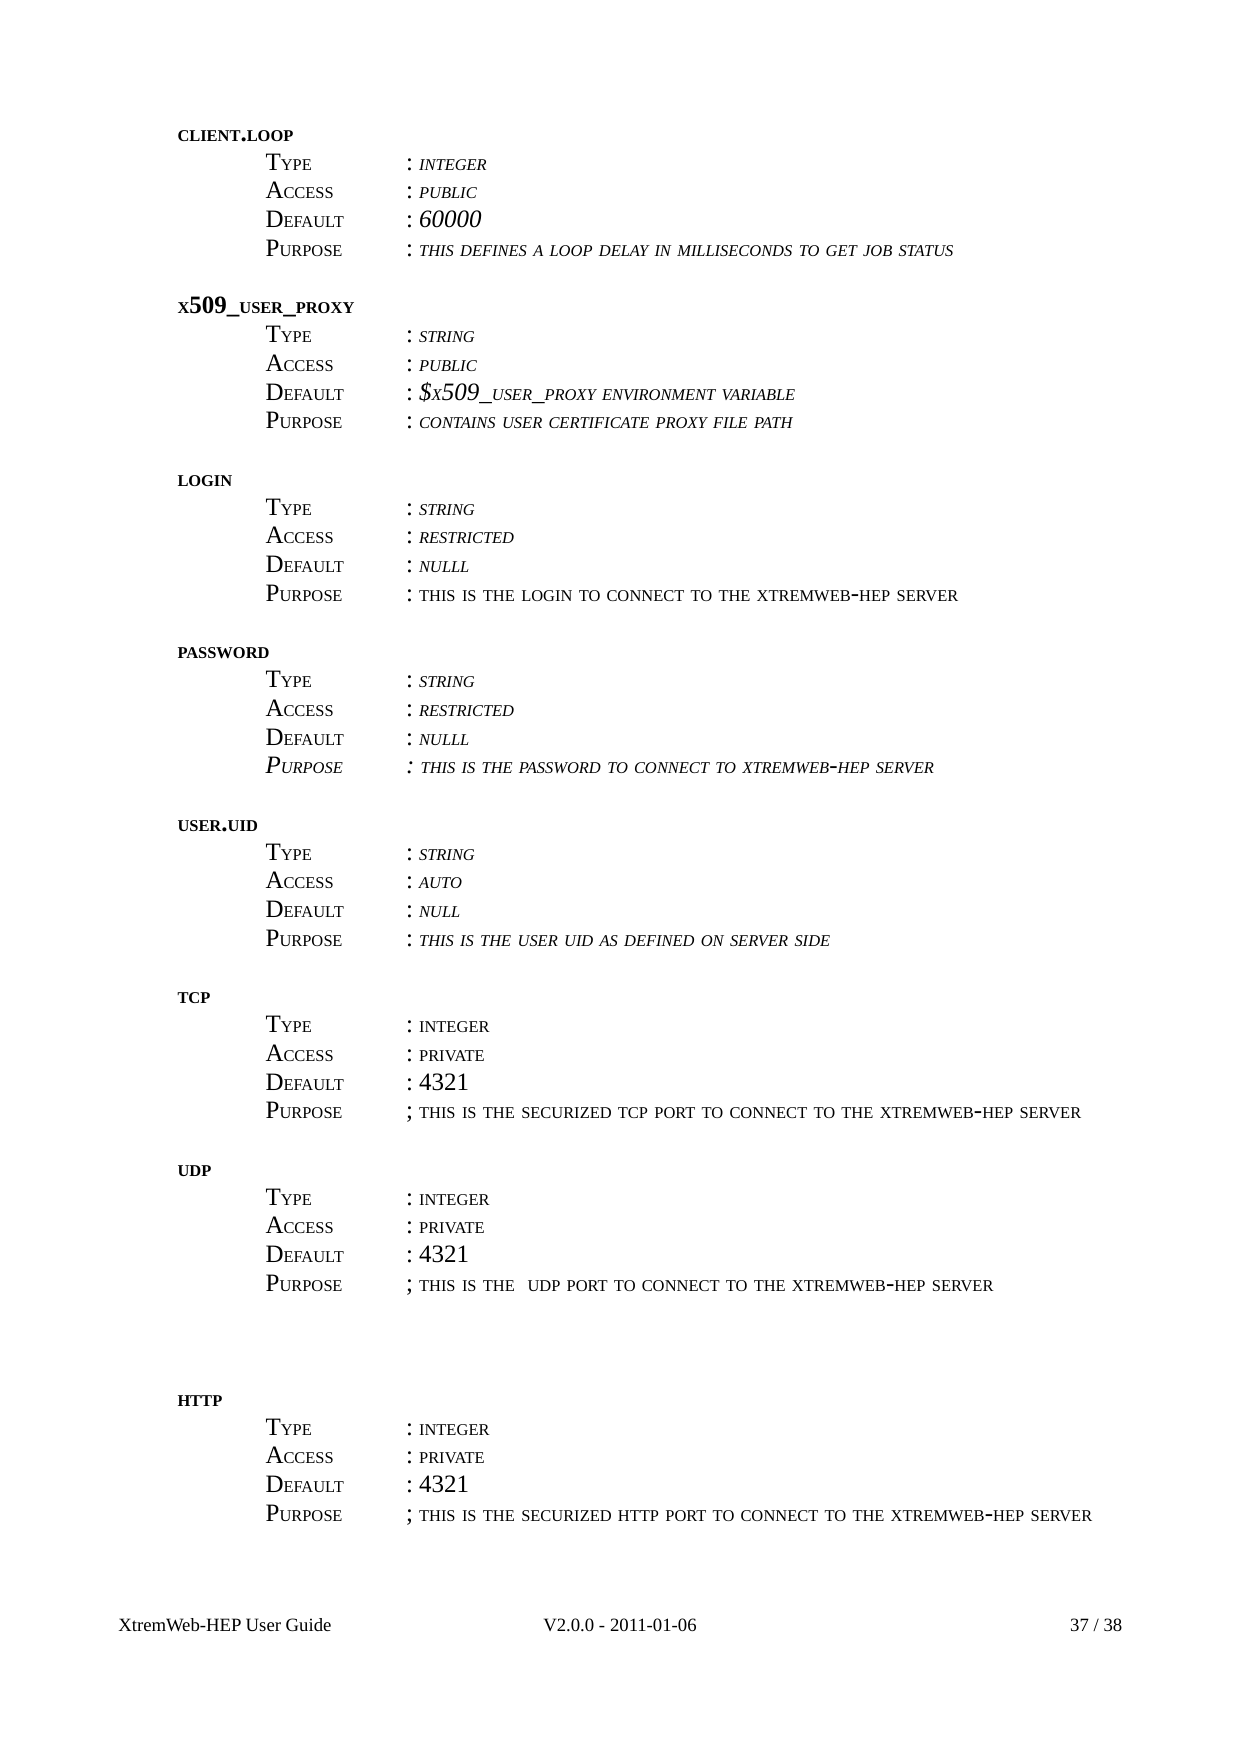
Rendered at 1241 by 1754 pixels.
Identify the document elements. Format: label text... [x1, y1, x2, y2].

text login [177, 463, 1122, 492]
text http [177, 1383, 1122, 1412]
text Type : string [265, 492, 1122, 521]
text Purpose ; this is the securized tcp port to connect to the xtremweb-hep server [265, 1096, 1122, 1124]
text Purpose : this is the user uid as defined on server side [265, 923, 1122, 952]
text client.loop [177, 118, 1122, 147]
text udp [177, 1153, 1122, 1182]
text Access : private [265, 1441, 1122, 1469]
text Access : public [265, 348, 1122, 377]
text Type : string [265, 837, 1122, 866]
text Purpose : this defines a loop delay in milliseconds to get job status [265, 233, 1122, 262]
text Type : string [265, 664, 1122, 693]
text user.uid [177, 808, 1122, 837]
text Type : integer [265, 1182, 1122, 1211]
text Default : $x509_user_proxy environment variable [265, 377, 1122, 406]
text tcp [177, 981, 1122, 1009]
text Access : auto [265, 866, 1122, 894]
text Default : 4321 [265, 1239, 1122, 1268]
text Type : integer [265, 147, 1122, 176]
text Type : string [265, 319, 1122, 348]
text x509_user_proxy [177, 291, 1122, 319]
text password [177, 636, 1122, 664]
text Access : restricted [265, 693, 1122, 722]
text Default : null [265, 894, 1122, 923]
text Access : private [265, 1038, 1122, 1067]
text Type : integer [265, 1412, 1122, 1441]
text Purpose : contains user certificate proxy file path [265, 406, 1122, 434]
text Default : 4321 [265, 1469, 1122, 1498]
text Purpose ; this is the udp port to connect to the xtremweb-hep server [265, 1268, 1122, 1297]
text Access : public [265, 176, 1122, 204]
text Default : nulll [265, 722, 1122, 751]
text Default : nulll [265, 549, 1122, 578]
text Default : 4321 [265, 1067, 1122, 1096]
text Access : private [265, 1211, 1122, 1239]
text Purpose : this is the login to connect to the xtremweb-hep server [265, 578, 1122, 607]
text Purpose : this is the password to connect to xtremweb-hep server [265, 751, 1122, 779]
text Default : 60000 [265, 204, 1122, 233]
text Purpose ; this is the securized http port to connect to the xtremweb-hep server [265, 1498, 1122, 1527]
text Access : restricted [265, 521, 1122, 549]
text Type : integer [265, 1009, 1122, 1038]
